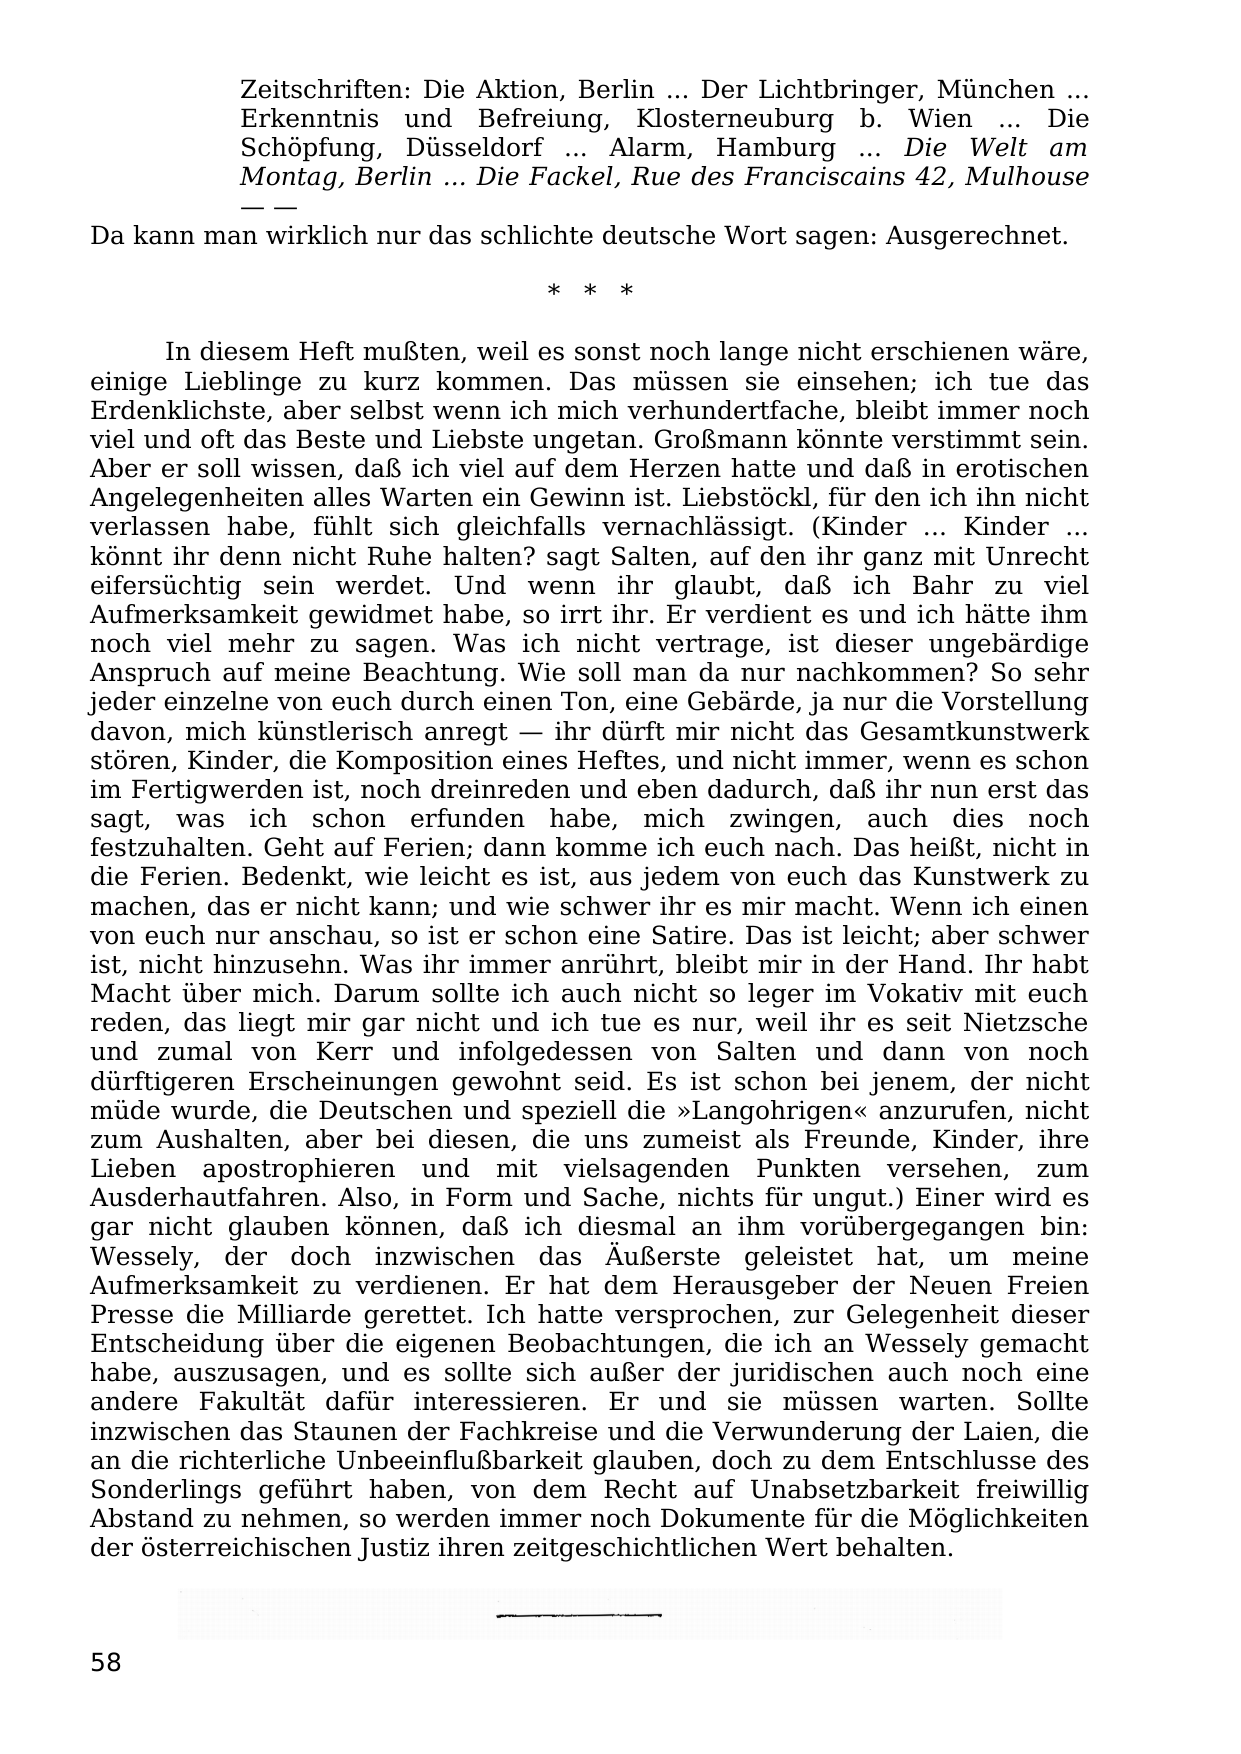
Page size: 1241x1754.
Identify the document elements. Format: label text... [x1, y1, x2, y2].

picture [177, 1588, 1003, 1640]
text * * * [90, 279, 1091, 308]
text Da kann man wirklich nur das schlichte deutsche Wort sagen: Ausgerechnet. [90, 221, 1091, 250]
text In diesem Heft mußten, weil es sonst noch lange nicht erschienen wäre, einige Lieblinge zu kurz kommen. Das müssen sie einsehen; ich tue das Erdenklichste, aber selbst wenn ich mich verhundertfache, bleibt immer noch viel und oft das Beste und Liebste ungetan. Großmann könnte verstimmt sein. Aber er soll wissen, daß ich viel auf dem Herzen hatte und daß in erotischen Angelegenheiten alles Warten ein Gewinn ist. Liebstöckl, für den ich ihn nicht verlassen habe, fühlt sich gleichfalls vernachlässigt. (Kinder ... Kinder ... könnt ihr denn nicht Ruhe halten? sagt Salten, auf den ihr ganz mit Unrecht eifersüchtig sein werdet. Und wenn ihr glaubt, daß ich Bahr zu viel Aufmerksamkeit gewidmet habe, so irrt ihr. Er verdient es und ich hätte ihm noch viel mehr zu sagen. Was ich nicht vertrage, ist dieser ungebärdige Anspruch auf meine Beachtung. Wie soll man da nur nachkommen? So sehr jeder einzelne von euch durch einen Ton, eine Gebärde, ja nur die Vorstellung davon, mich künstlerisch anregt — ihr dürft mir nicht das Gesamtkunstwerk stören, Kinder, die Komposition eines Heftes, und nicht immer, wenn es schon im Fertigwerden ist, noch dreinreden und eben dadurch, daß ihr nun erst das sagt, was ich schon erfunden habe, mich zwingen, auch dies noch festzuhalten. Geht auf Ferien; dann komme ich euch nach. Das heißt, nicht in die Ferien. Bedenkt, wie leicht es ist, aus jedem von euch das Kunstwerk zu machen, das er nicht kann; und wie schwer ihr es mir macht. Wenn ich einen von euch nur anschau, so ist er schon eine Satire. Das ist leicht; aber schwer ist, nicht hinzusehn. Was ihr immer anrührt, bleibt mir in der Hand. Ihr habt Macht über mich. Darum sollte ich auch nicht so leger im Vokativ mit euch reden, das liegt mir gar nicht und ich tue es nur, weil ihr es seit Nietzsche und zumal von Kerr und infolgedessen von Salten und dann von noch dürftigeren Erscheinungen gewohnt seid. Es ist schon bei jenem, der nicht müde wurde, die Deutschen und speziell die »Langohrigen« anzurufen, nicht zum Aushalten, aber bei diesen, die uns zumeist als Freunde, Kinder, ihre Lieben apostrophieren und mit vielsagenden Punkten versehen, zum Ausderhautfahren. Also, in Form und Sache, nichts für ungut.) Einer wird es gar nicht glauben können, daß ich diesmal an ihm vorübergegangen bin: Wessely, der doch inzwischen das Äußerste geleistet hat, um meine Aufmerksamkeit zu verdienen. Er hat dem Herausgeber der Neuen Freien Presse die Milliarde gerettet. Ich hatte versprochen, zur Gelegenheit dieser Entscheidung über die eigenen Beobachtungen, die ich an Wessely gemacht habe, auszusagen, und es sollte sich außer der juridischen auch noch eine andere Fakultät dafür interessieren. Er und sie müssen warten. Sollte inzwischen das Staunen der Fachkreise und die Verwunderung der Laien, die an die richterliche Unbeeinflußbarkeit glauben, doch zu dem Entschlusse des Sonderlings geführt haben, von dem Recht auf Unabsetzbarkeit freiwillig Abstand zu nehmen, so werden immer noch Dokumente für die Möglichkeiten der österreichischen Justiz ihren zeitgeschichtlichen Wert behalten. [90, 337, 1091, 1562]
text Zeitschriften: Die Aktion, Berlin ... Der Lichtbringer, München ... Erkenntnis und Befreiung, Klosterneuburg b. Wien ... Die Schöpfung, Düsseldorf ... Alarm, Hamburg ... Die Welt am Montag, Berlin ... Die Fackel, Rue des Franciscains 42, Mulhouse — — [240, 75, 1091, 221]
